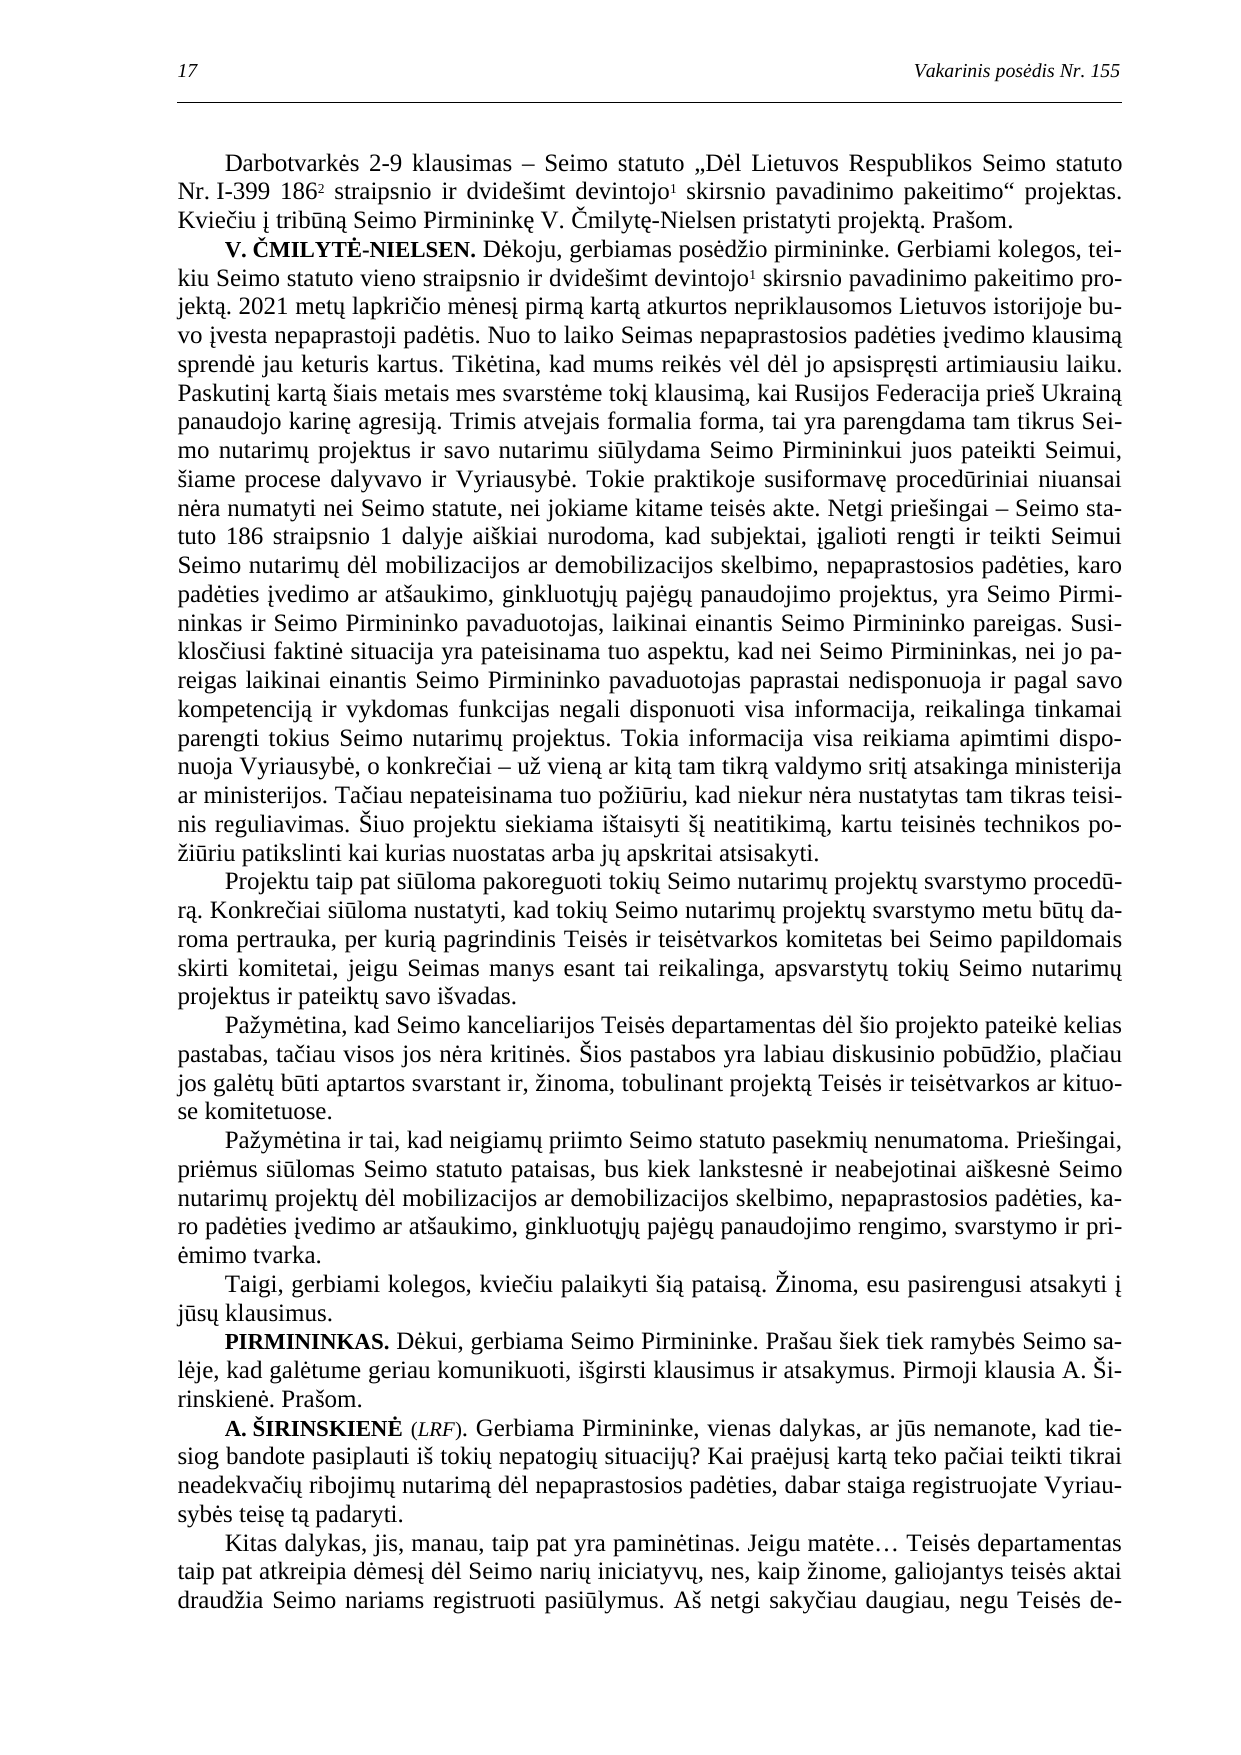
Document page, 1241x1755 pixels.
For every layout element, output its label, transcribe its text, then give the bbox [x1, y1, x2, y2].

text Dar­bo­tvarkės 2-9 klau­si­mas – Sei­mo sta­tu­to „Dėl Lie­tu­vos Res­pub­li­kos Sei­mo sta­tu­to Nr. I-399 1862 straips­nio ir dvi­de­šimt de­vin­to­jo1 skir­snio pa­va­di­ni­mo pa­kei­ti­mo“ pro­jek­tas. Kvie­čiu į tri­bū­ną Sei­mo Pir­mi­nin­kę V. Čmi­ly­tę-Niel­sen pri­sta­ty­ti pro­jek­tą. Pra­šom. [177, 148, 1122, 234]
text PIRMININKAS. Dė­kui, ger­bia­ma Sei­mo Pir­mi­nin­ke. Pra­šau šiek tiek ra­my­bės Sei­mo sa­lė­je, kad ga­lė­tu­me ge­riau ko­mu­ni­kuo­ti, iš­girs­ti klau­si­mus ir at­sa­ky­mus. Pir­mo­ji klau­sia A. Ši­rins­kie­nė. Pra­šom. [177, 1326, 1122, 1413]
text Pa­žy­mė­ti­na, kad Sei­mo kan­ce­lia­ri­jos Tei­sės de­par­ta­men­tas dėl šio pro­jek­to pa­tei­kė ke­lias pa­sta­bas, ta­čiau vi­sos jos nė­ra kri­ti­nės. Šios pa­sta­bos yra la­biau dis­ku­si­nio po­bū­džio, pla­čiau jos ga­lė­tų bū­ti ap­tar­tos svars­tant ir, ži­no­ma, to­bu­li­nant pro­jek­tą Tei­sės ir tei­sėt­var­kos ar ki­tuo­se ko­mi­te­tuo­se. [177, 1010, 1122, 1125]
text Pa­žy­mė­ti­na ir tai, kad nei­gia­mų pri­im­to Sei­mo sta­tu­to pa­sek­mių ne­nu­ma­to­ma. Prie­šin­gai, pri­ėmus siū­lo­mas Sei­mo sta­tu­to pa­tai­sas, bus kiek lanks­tes­nė ir ne­abe­jo­ti­nai aiš­kes­nė Sei­mo nu­ta­ri­mų pro­jek­tų dėl mo­bi­li­za­ci­jos ar de­mo­bi­li­za­ci­jos skel­bi­mo, ne­pa­pras­to­sios pa­dė­ties, ka­ro pa­dė­ties įve­di­mo ar at­šau­ki­mo, gin­kluo­tų­jų pa­jė­gų pa­nau­do­ji­mo ren­gi­mo, svars­ty­mo ir pri­ėmi­mo tvar­ka. [177, 1125, 1122, 1269]
text Pro­jek­tu taip pat siū­lo­ma pa­ko­re­guo­ti to­kių Sei­mo nu­ta­ri­mų pro­jek­tų svars­ty­mo pro­ce­dū­rą. Kon­kre­čiai siū­lo­ma nu­sta­ty­ti, kad to­kių Sei­mo nu­ta­ri­mų pro­jek­tų svars­ty­mo me­tu bū­tų da­ro­ma per­trau­ka, per ku­rią pa­grin­di­nis Tei­sės ir tei­sėt­var­kos ko­mi­te­tas bei Sei­mo pa­pil­do­mais skir­ti ko­mi­te­tai, jei­gu Sei­mas ma­nys esant tai rei­ka­lin­ga, ap­svars­ty­tų to­kių Sei­mo nu­ta­ri­mų pro­jek­tus ir pa­teik­tų sa­vo iš­va­das. [177, 866, 1122, 1010]
text V. ČMILYTĖ-NIELSEN. Dė­ko­ju, ger­bia­mas po­sė­džio pir­mi­nin­ke. Ger­bia­mi ko­le­gos, tei­kiu Sei­mo sta­tu­to vie­no straips­nio ir dvi­de­šimt de­vin­to­jo1 skir­snio pa­va­di­ni­mo pa­kei­ti­mo pro­jek­tą. 2021 me­tų lap­kri­čio mė­ne­sį pir­mą kar­tą at­kur­tos ne­pri­klau­so­mos Lie­tu­vos is­to­ri­jo­je bu­vo įves­ta ne­pa­pras­to­ji pa­dė­tis. Nuo to lai­ko Sei­mas ne­pa­pras­to­sios pa­dė­ties įve­di­mo klau­si­mą spren­dė jau ke­tu­ris kar­tus. Ti­kė­ti­na, kad mums rei­kės vėl dėl jo ap­si­spręs­ti ar­ti­miau­siu lai­ku. Pas­ku­ti­nį kar­tą šiais me­tais mes svars­tė­me to­kį klau­si­mą, kai Ru­si­jos Fe­de­ra­ci­ja prieš Uk­rai­ną pa­nau­do­jo ka­ri­nę ag­re­si­ją. Trimis at­ve­jais for­ma­lia for­ma, tai yra pa­reng­da­ma tam tik­rus Sei­mo nu­ta­ri­mų pro­jek­tus ir sa­vo nu­ta­ri­mu siū­ly­da­ma Sei­mo Pir­mi­nin­kui juos pa­teik­ti Sei­mui, šia­me pro­ce­se da­ly­va­vo ir Vy­riau­sy­bė. To­kie prak­ti­ko­je su­si­for­ma­vę pro­ce­dū­ri­niai niu­an­sai nė­ra nu­ma­ty­ti nei Sei­mo sta­tu­te, nei jo­kia­me ki­ta­me tei­sės ak­te. Net­gi prie­šin­gai – Sei­mo sta­tu­to 186 straips­nio 1 da­ly­je aiš­kiai nu­ro­do­ma, kad sub­jek­tai, įga­lio­ti reng­ti ir teik­ti Sei­mui Sei­mo nu­ta­ri­mų dėl mo­bi­li­za­ci­jos ar de­mo­bi­li­za­ci­jos skel­bi­mo, ne­pa­pras­to­sios pa­dė­ties, ka­ro pa­dė­ties įve­di­mo ar at­šau­ki­mo, gin­kluo­tų­jų pa­jė­gų pa­nau­do­ji­mo pro­jek­tus, yra Sei­mo Pir­mi­nin­kas ir Sei­mo Pir­mi­nin­ko pa­va­duo­to­jas, lai­ki­nai ei­nan­tis Sei­mo Pir­mi­nin­ko pa­rei­gas. Su­si­klos­čiu­si fak­ti­nė si­tu­a­ci­ja yra pa­tei­si­na­ma tuo as­pek­tu, kad nei Sei­mo Pir­mi­nin­kas, nei jo pa­rei­gas lai­ki­nai ei­nan­tis Sei­mo Pir­mi­nin­ko pa­va­duo­to­jas pa­pras­tai ne­dis­po­nuo­ja ir pa­gal sa­vo kom­pe­ten­ci­ją ir vyk­do­mas funk­ci­jas ne­ga­li dis­po­nuo­ti vi­sa in­for­ma­ci­ja, rei­ka­lin­ga tin­ka­mai pa­reng­ti to­kius Sei­mo nu­ta­ri­mų pro­jek­tus. To­kia in­for­ma­ci­ja vi­sa rei­kia­ma ap­im­ti­mi dis­po­nuo­ja Vy­riau­sy­bė, o kon­kre­čiai – už vie­ną ar ki­tą tam tik­rą val­dy­mo sri­tį at­sa­kin­ga mi­nis­te­ri­ja ar mi­nis­te­ri­jos. Ta­čiau ne­pa­tei­si­na­ma tuo po­žiū­riu, kad nie­kur nė­ra nu­sta­ty­tas tam tik­ras tei­si­nis re­gu­lia­vi­mas. Šiuo pro­jek­tu sie­kia­ma iš­tai­sy­ti šį ne­ati­ti­ki­mą, kar­tu tei­si­nės tech­ni­kos po­žiū­riu pa­tiks­lin­ti kai ku­rias nuo­sta­tas ar­ba jų ap­skri­tai at­si­sa­ky­ti. [177, 234, 1122, 866]
text Tai­gi, ger­bia­mi ko­le­gos, kvie­čiu pa­lai­ky­ti šią pa­tai­są. Ži­no­ma, esu pa­si­ren­gu­si at­sa­ky­ti į jū­sų klau­si­mus. [177, 1269, 1122, 1326]
text Ki­tas da­ly­kas, jis, ma­nau, taip pat yra pa­mi­nė­ti­nas. Jei­gu ma­tė­te… Tei­sės de­par­ta­men­tas taip pat at­krei­pia dė­me­sį dėl Sei­mo na­rių ini­cia­ty­vų, nes, kaip ži­no­me, ga­lio­jan­tys tei­sės ak­tai drau­džia Sei­mo na­riams re­gist­ruo­ti pa­siū­ly­mus. Aš net­gi sa­ky­čiau dau­giau, ne­gu Tei­sės de­ [177, 1528, 1122, 1614]
text A. ŠIRINSKIENĖ (LRF). Ger­bia­ma Pir­mi­nin­ke, vie­nas da­ly­kas, ar jūs ne­ma­no­te, kad tie­siog ban­do­te pa­si­plau­ti iš to­kių ne­pa­to­gių si­tu­a­ci­jų? Kai pra­ėju­sį kar­tą te­ko pa­čiai teik­ti tik­rai ne­adek­va­čių ri­bo­ji­mų nu­ta­ri­mą dėl ne­pa­pras­to­sios pa­dė­ties, da­bar stai­ga re­gist­ruo­ja­te Vy­riau­sy­bės tei­sę tą pa­da­ry­ti. [177, 1413, 1122, 1528]
